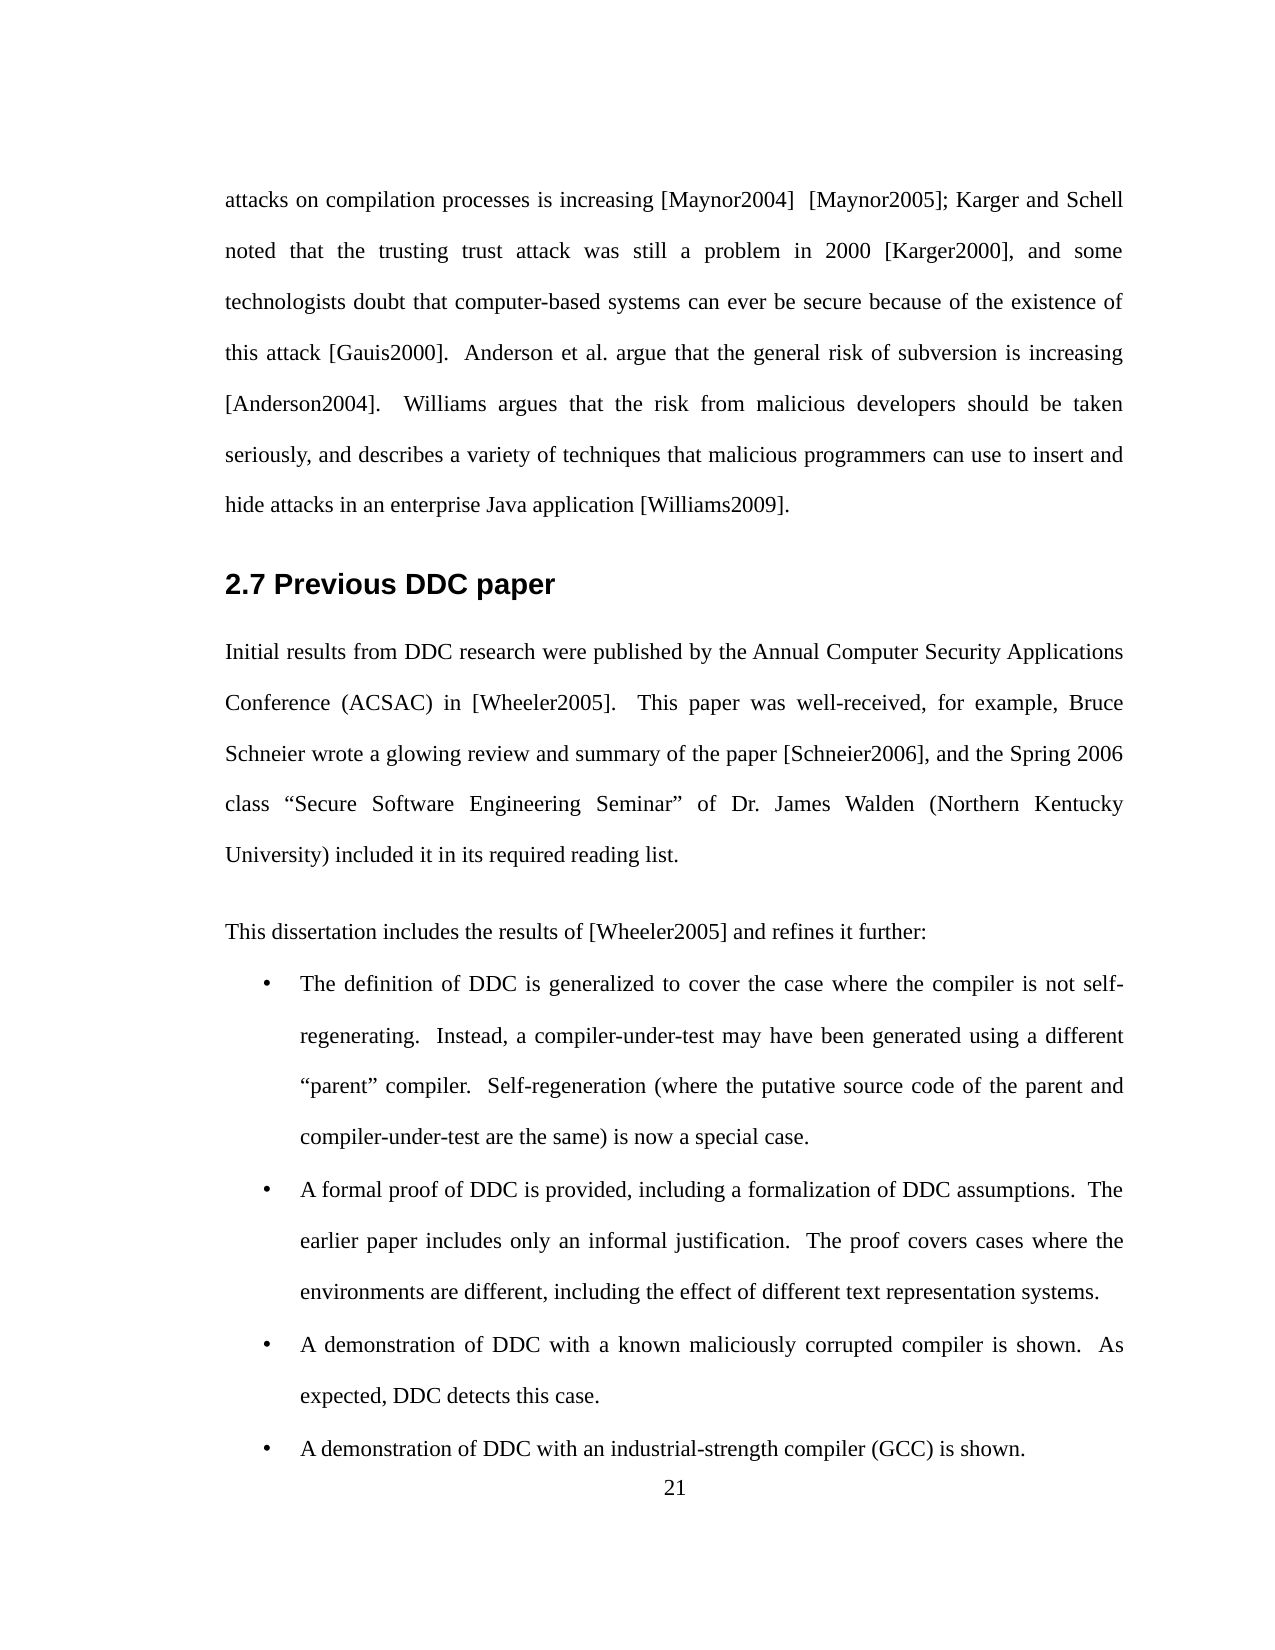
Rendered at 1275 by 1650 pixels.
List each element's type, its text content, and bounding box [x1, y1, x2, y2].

text This dissertation includes the results of [Wheeler2005] and refines it further: [225, 919, 1125, 944]
list A demonstration of DDC with an industrial-strength compiler (GCC) is shown. [262, 1434, 1125, 1462]
text attacks on compilation processes is increasing [Maynor2004] [Maynor2005]; Karger and Schell noted that the trusting trust attack was still a problem in 2000 [Karger2000], and some technologists doubt that computer-based systems can ever be secure because of the existence of this attack [Gauis2000]. Anderson et al. argue that the general risk of subversion is increasing [Anderson2004]. Williams argues that the risk from malicious developers should be taken seriously, and describes a variety of techniques that malicious programmers can use to insert and hide attacks in an enterprise Java application [Williams2009]. [225, 187, 1125, 518]
list A formal proof of DDC is provided, including a formalization of DDC assumptions. The earlier paper includes only an informal justification. The proof covers cases where the environments are different, including the effect of different text representation systems. [262, 1175, 1125, 1304]
text Initial results from DDC research were published by the Annual Computer Security Applications Conference (ACSAC) in [Wheeler2005]. This paper was well-received, for example, Bruce Schneier wrote a glowing review and summary of the paper [Schneier2006], and the Spring 2006 class “Secure Software Engineering Seminar” of Dr. James Walden (Northern Kentucky University) included it in its required reading list. [225, 639, 1125, 868]
list The definition of DDC is generalized to cover the case where the compiler is not self-regenerating. Instead, a compiler-under-test may have been generated using a different “parent” compiler. Self-regeneration (where the putative source code of the parent and compiler-under-test are the same) is now a special case. [262, 969, 1125, 1150]
subtitle Previous DDC paper [225, 568, 1125, 601]
list A demonstration of DDC with a known maliciously corrupted compiler is shown. As expected, DDC detects this case. [262, 1330, 1125, 1408]
